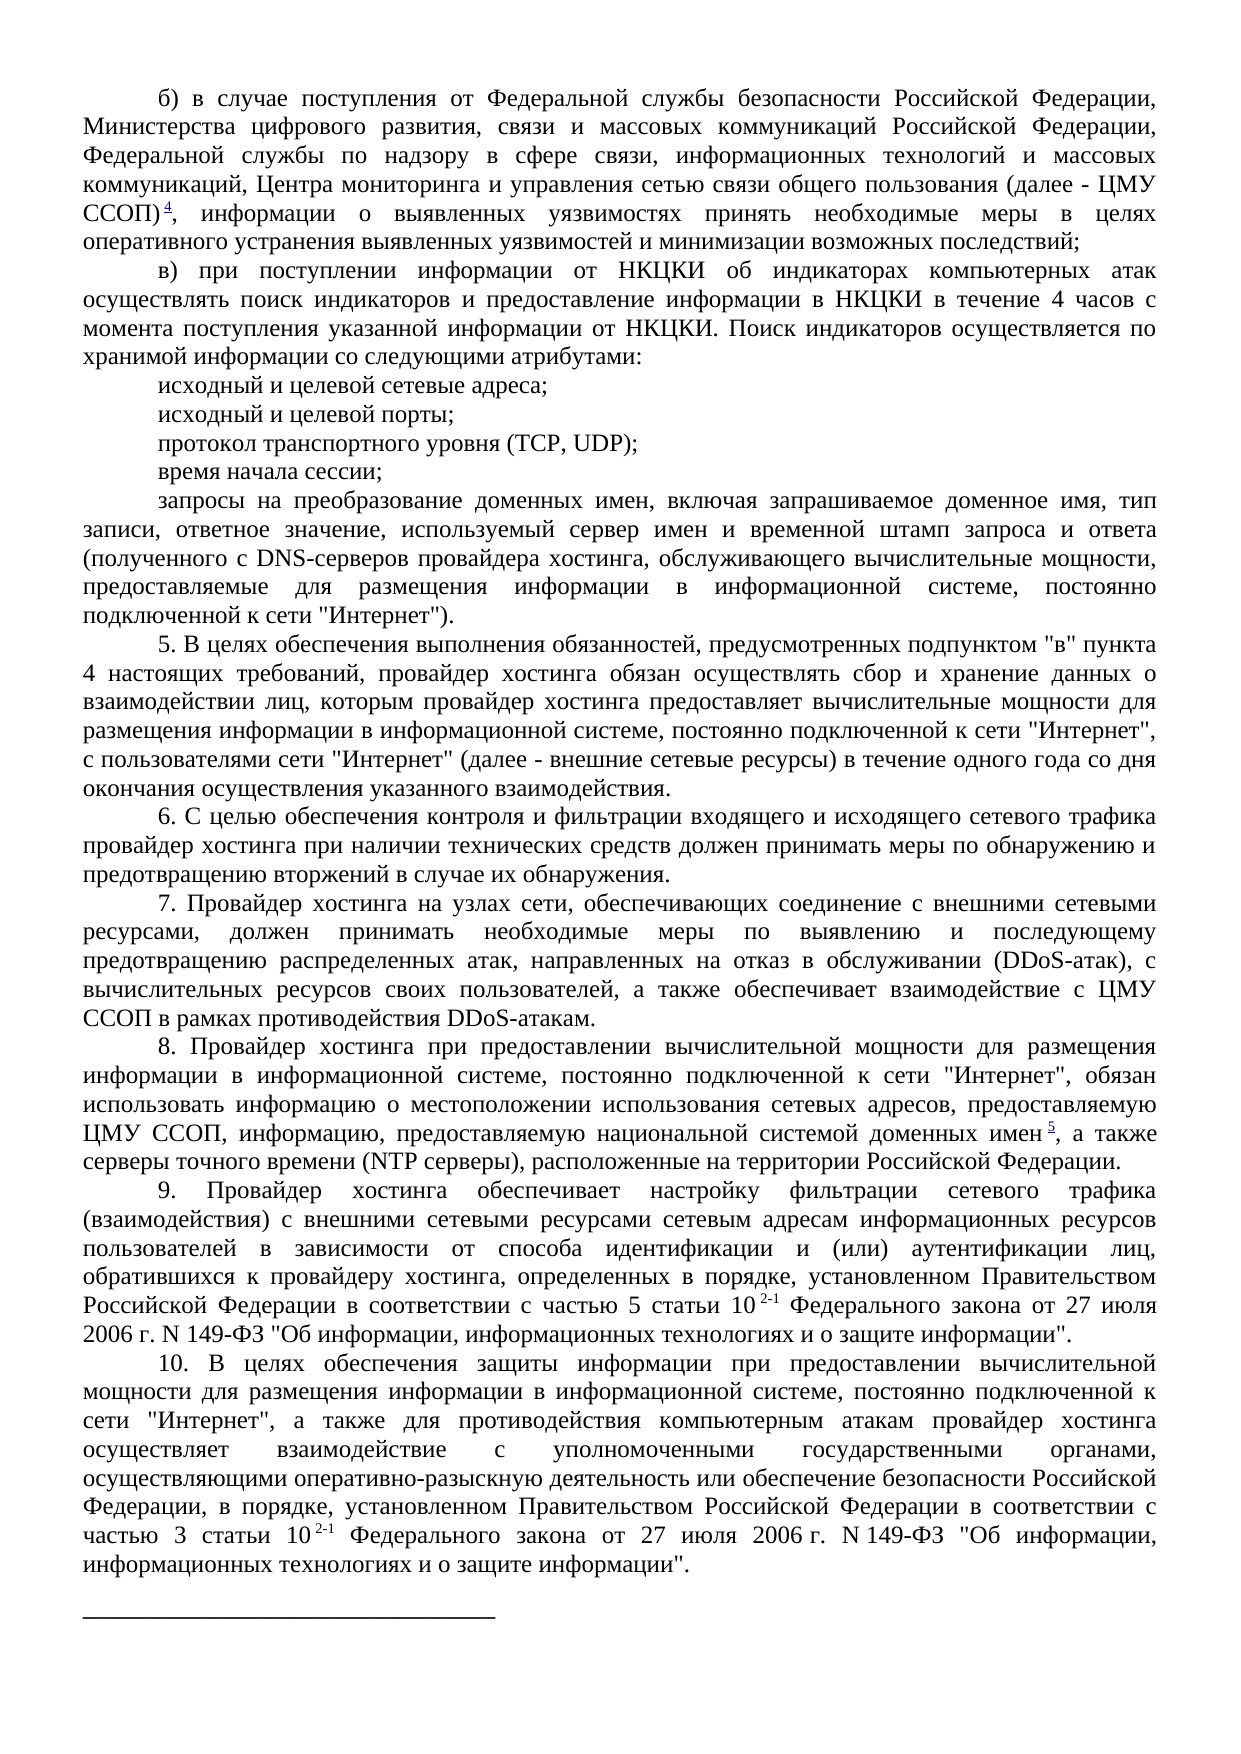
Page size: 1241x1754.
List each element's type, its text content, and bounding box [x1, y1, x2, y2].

text ────────────────────────────── [83, 1606, 1157, 1632]
text запросы на преобразование доменных имен, включая запрашиваемое доменное имя, тип записи, ответное значение, используемый сервер имен и временной штамп запроса и ответа (полученного с DNS-серверов провайдера хостинга, обслуживающего вычислительные мощности, предоставляемые для размещения информации в информационной системе, постоянно подключенной к сети "Интернет"). [83, 485, 1157, 629]
text время начала сессии; [83, 456, 1157, 485]
text 9. Провайдер хостинга обеспечивает настройку фильтрации сетевого трафика (взаимодействия) с внешними сетевыми ресурсами сетевым адресам информационных ресурсов пользователей в зависимости от способа идентификации и (или) аутентификации лиц, обратившихся к провайдеру хостинга, определенных в порядке, установленном Правительством Российской Федерации в соответствии с частью 5 статьи 10 2-1 Федерального закона от 27 июля 2006 г. N 149-ФЗ "Об информации, информационных технологиях и о защите информации". [83, 1175, 1157, 1348]
text в) при поступлении информации от НКЦКИ об индикаторах компьютерных атак осуществлять поиск индикаторов и предоставление информации в НКЦКИ в течение 4 часов с момента поступления указанной информации от НКЦКИ. Поиск индикаторов осуществляется по хранимой информации со следующими атрибутами: [83, 255, 1157, 370]
text 6. С целью обеспечения контроля и фильтрации входящего и исходящего сетевого трафика провайдер хостинга при наличии технических средств должен принимать меры по обнаружению и предотвращению вторжений в случае их обнаружения. [83, 801, 1157, 888]
text исходный и целевой сетевые адреса; [83, 370, 1157, 399]
text б) в случае поступления от Федеральной службы безопасности Российской Федерации, Министерства цифрового развития, связи и массовых коммуникаций Российской Федерации, Федеральной службы по надзору в сфере связи, информационных технологий и массовых коммуникаций, Центра мониторинга и управления сетью связи общего пользования (далее - ЦМУ ССОП) 4, информации о выявленных уязвимостях принять необходимые меры в целях оперативного устранения выявленных уязвимостей и минимизации возможных последствий; [83, 83, 1157, 255]
text 8. Провайдер хостинга при предоставлении вычислительной мощности для размещения информации в информационной системе, постоянно подключенной к сети "Интернет", обязан использовать информацию о местоположении использования сетевых адресов, предоставляемую ЦМУ ССОП, информацию, предоставляемую национальной системой доменных имен 5, а также серверы точного времени (NTP серверы), расположенные на территории Российской Федерации. [83, 1031, 1157, 1175]
text исходный и целевой порты; [83, 399, 1157, 428]
text 5. В целях обеспечения выполнения обязанностей, предусмотренных подпунктом "в" пункта 4 настоящих требований, провайдер хостинга обязан осуществлять сбор и хранение данных о взаимодействии лиц, которым провайдер хостинга предоставляет вычислительные мощности для размещения информации в информационной системе, постоянно подключенной к сети "Интернет", с пользователями сети "Интернет" (далее - внешние сетевые ресурсы) в течение одного года со дня окончания осуществления указанного взаимодействия. [83, 629, 1157, 801]
text 7. Провайдер хостинга на узлах сети, обеспечивающих соединение с внешними сетевыми ресурсами, должен принимать необходимые меры по выявлению и последующему предотвращению распределенных атак, направленных на отказ в обслуживании (DDoS-атак), с вычислительных ресурсов своих пользователей, а также обеспечивает взаимодействие с ЦМУ ССОП в рамках противодействия DDoS-атакам. [83, 888, 1157, 1031]
text 10. В целях обеспечения защиты информации при предоставлении вычислительной мощности для размещения информации в информационной системе, постоянно подключенной к сети "Интернет", а также для противодействия компьютерным атакам провайдер хостинга осуществляет взаимодействие с уполномоченными государственными органами, осуществляющими оперативно-разыскную деятельность или обеспечение безопасности Российской Федерации, в порядке, установленном Правительством Российской Федерации в соответствии с частью 3 статьи 10 2-1 Федерального закона от 27 июля 2006 г. N 149-ФЗ "Об информации, информационных технологиях и о защите информации". [83, 1348, 1157, 1578]
text протокол транспортного уровня (TCP, UDP); [83, 428, 1157, 456]
